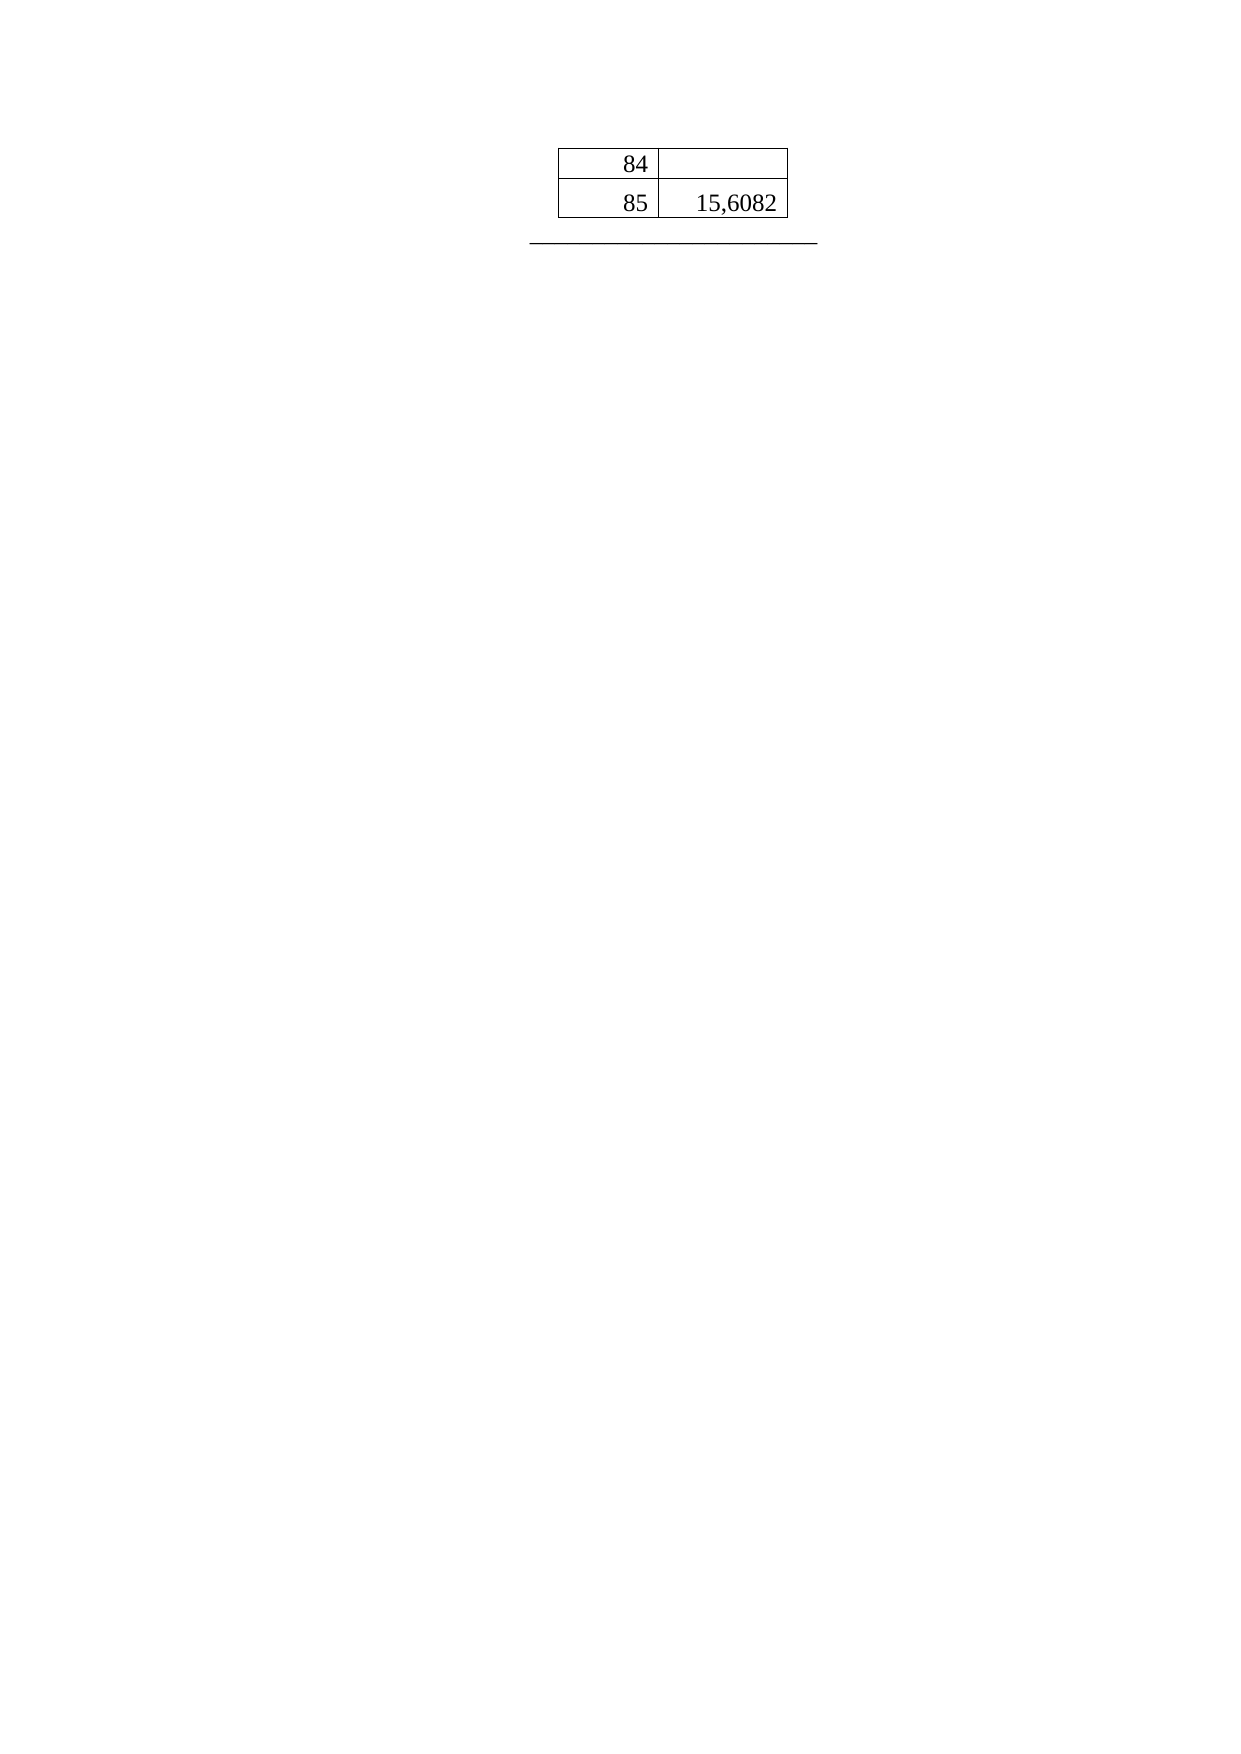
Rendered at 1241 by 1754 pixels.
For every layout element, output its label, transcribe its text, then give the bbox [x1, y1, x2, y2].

table_cell 84 [559, 149, 658, 177]
table_cell 15,6082 [659, 179, 787, 217]
text _______________________ [177, 218, 1169, 247]
table_cell [659, 149, 787, 177]
table_cell 85 [559, 179, 658, 217]
